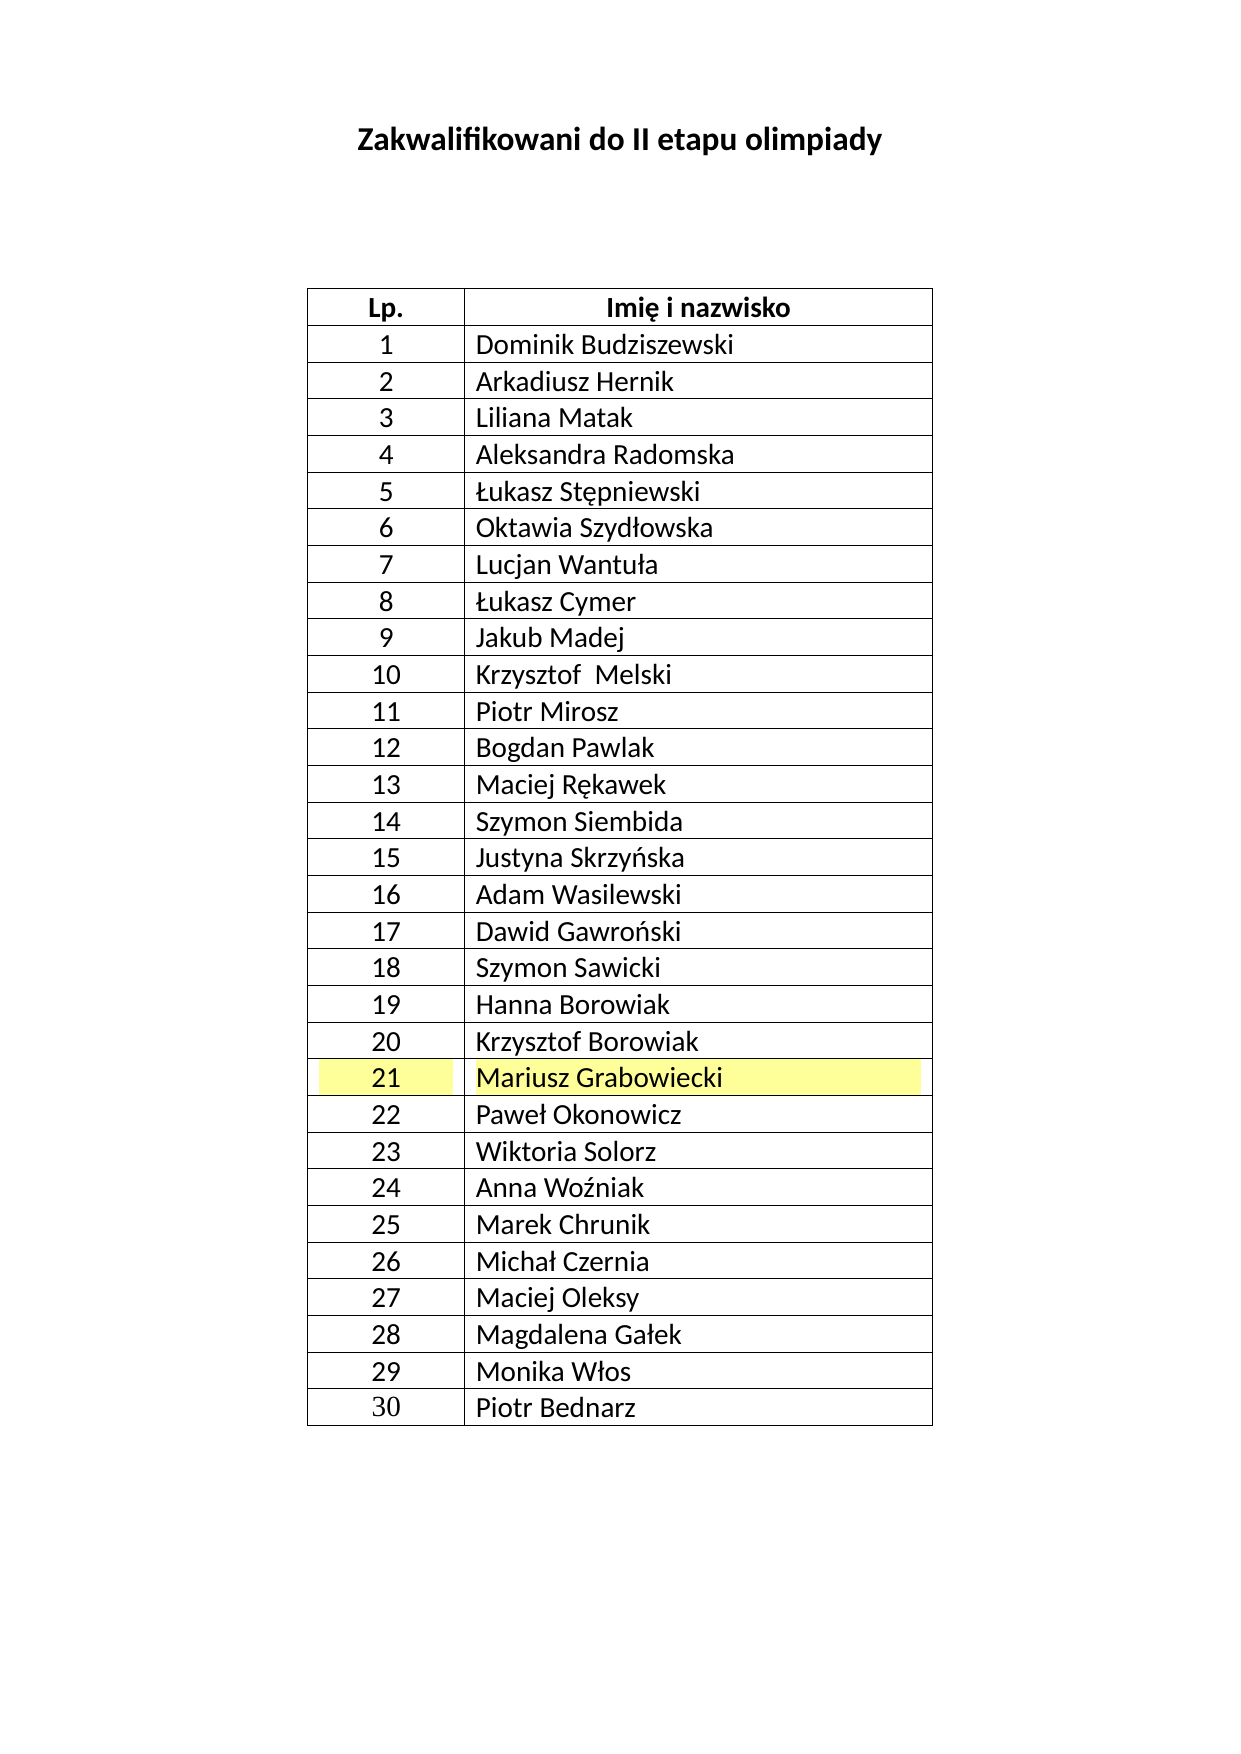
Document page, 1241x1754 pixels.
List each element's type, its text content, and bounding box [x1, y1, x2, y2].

table_cell Łukasz Cymer [465, 583, 932, 618]
table_cell 17 [308, 913, 464, 948]
table_cell 6 [308, 509, 464, 545]
table_cell Monika Włos [465, 1353, 932, 1388]
table_cell 8 [308, 583, 464, 618]
table_cell Marek Chrunik [465, 1206, 932, 1242]
table_cell Aleksandra Radomska [465, 436, 932, 472]
table_cell 24 [308, 1169, 464, 1205]
table_cell 10 [308, 656, 464, 692]
table_cell Dominik Budziszewski [465, 326, 932, 362]
table_cell Hanna Borowiak [465, 986, 932, 1022]
table_cell Szymon Sawicki [465, 949, 932, 985]
table_cell 5 [308, 473, 464, 508]
table_cell Anna Woźniak [465, 1169, 932, 1205]
table_cell Bogdan Pawlak [465, 729, 932, 765]
table_cell Michał Czernia [465, 1243, 932, 1278]
table_cell 7 [308, 546, 464, 582]
table_cell 25 [308, 1206, 464, 1242]
table_cell 3 [308, 399, 464, 435]
table_cell Arkadiusz Hernik [465, 363, 932, 398]
table_cell Łukasz Stępniewski [465, 473, 932, 508]
table_cell Magdalena Gałek [465, 1316, 932, 1352]
table_cell Adam Wasilewski [465, 876, 932, 912]
table_cell 23 [308, 1133, 464, 1168]
table_cell Piotr Mirosz [465, 693, 932, 728]
table_cell Krzysztof Melski [465, 656, 932, 692]
table_cell 21 [308, 1059, 319, 1095]
table_cell 28 [308, 1316, 464, 1352]
table_cell Piotr Bednarz [465, 1389, 932, 1425]
table_cell Krzysztof Borowiak [465, 1023, 932, 1058]
table_cell 11 [308, 693, 464, 728]
table_cell Oktawia Szydłowska [465, 509, 932, 545]
table_cell 29 [308, 1353, 464, 1388]
table_cell 22 [308, 1096, 464, 1132]
table_cell 30 [308, 1389, 464, 1425]
table_cell Jakub Madej [465, 619, 932, 655]
table_cell 19 [308, 986, 464, 1022]
table_cell Liliana Matak [465, 399, 932, 435]
table_cell 1 [308, 326, 464, 362]
table_cell Szymon Siembida [465, 803, 932, 838]
table_cell Lucjan Wantuła [465, 546, 932, 582]
table_cell 13 [308, 766, 464, 802]
text Zakwalifikowani do II etapu olimpiady [118, 118, 1122, 159]
table_cell Justyna Skrzyńska [465, 839, 932, 875]
table_cell Dawid Gawroński [465, 913, 932, 948]
table_cell Wiktoria Solorz [465, 1133, 932, 1168]
table_cell Maciej Rękawek [465, 766, 932, 802]
table_cell Paweł Okonowicz [465, 1096, 932, 1132]
table_cell 14 [308, 803, 464, 838]
table_cell 20 [308, 1023, 464, 1058]
table_cell 12 [308, 729, 464, 765]
table_cell 15 [308, 839, 464, 875]
table_cell 2 [308, 363, 464, 398]
table_cell 21 [453, 1059, 464, 1095]
table_cell 9 [308, 619, 464, 655]
table_cell 4 [308, 436, 464, 472]
table_cell 26 [308, 1243, 464, 1278]
table_header Lp. [308, 289, 464, 325]
table_cell Maciej Oleksy [465, 1279, 932, 1315]
table_cell 27 [308, 1279, 464, 1315]
table_cell 18 [308, 949, 464, 985]
table_header Imię i nazwisko [465, 289, 932, 325]
table_cell 16 [308, 876, 464, 912]
table_cell Mariusz Grabowiecki [465, 1059, 476, 1095]
table_cell Mariusz Grabowiecki [921, 1059, 932, 1095]
